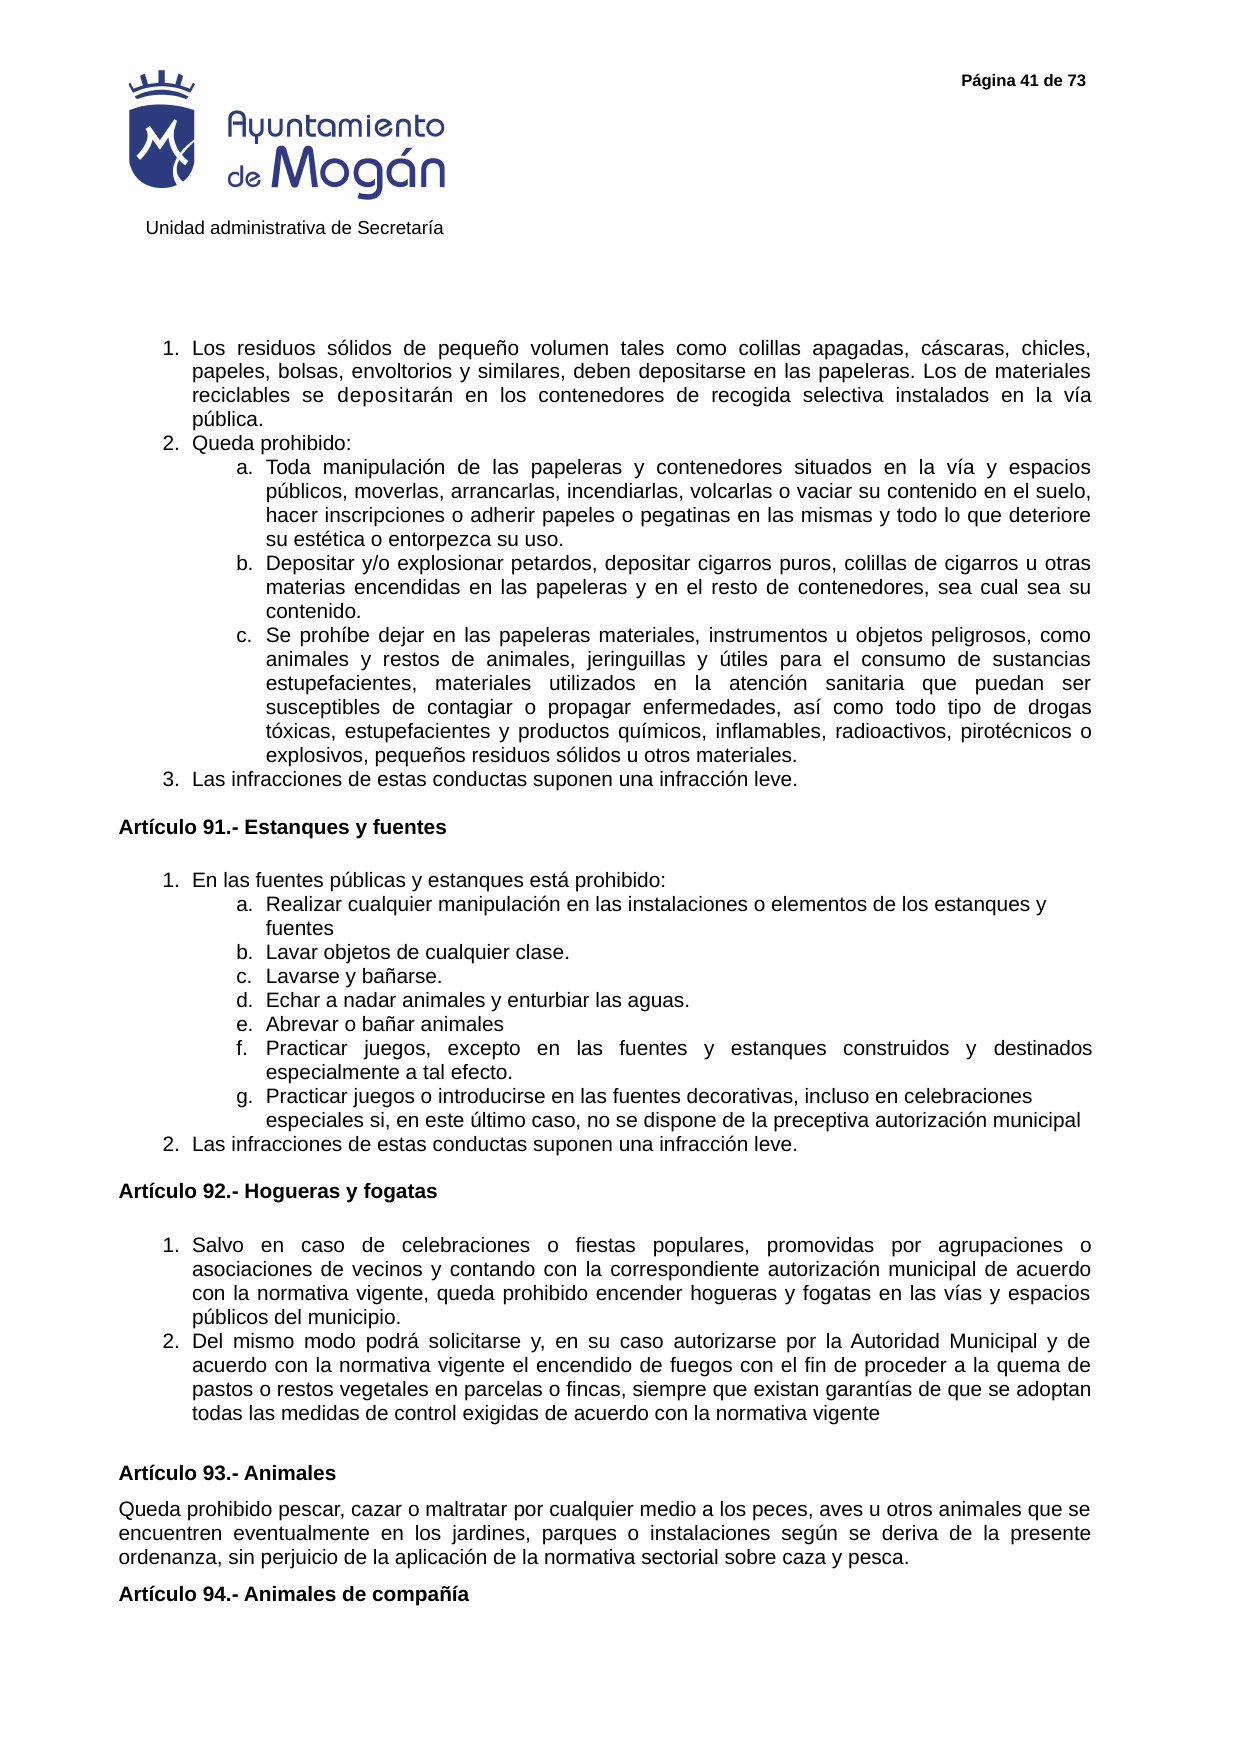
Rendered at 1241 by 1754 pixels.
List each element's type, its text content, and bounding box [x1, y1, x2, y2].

list Las infracciones de estas conductas suponen una infracción leve. [162, 767, 1092, 791]
list Realizar cualquier manipulación en las instalaciones o elementos de los estanques y fuentes [236, 892, 1092, 940]
list Se prohíbe dejar en las papeleras materiales, instrumentos u objetos peligrosos, como animales y restos de animales, jeringuillas y útiles para el consumo de sustancias estupefacientes, materiales utilizados en la atención sanitaria que puedan ser susceptibles de contagiar o propagar enfermedades, así como todo tipo de drogas tóxicas, estupefacientes y productos químicos, inflamables, radioactivos, pirotécnicos o explosivos, pequeños residuos sólidos u otros materiales. [236, 623, 1092, 767]
picture [128, 70, 445, 206]
list Toda manipulación de las papeleras y contenedores situados en la vía y espacios públicos, moverlas, arrancarlas, incendiarlas, volcarlas o vaciar su contenido en el suelo, hacer inscripciones o adherir papeles o pegatinas en las mismas y todo lo que deteriore su estética o entorpezca su uso. [236, 455, 1092, 551]
list Echar a nadar animales y enturbiar las aguas. [236, 988, 1092, 1012]
subtitle Artículo 92.- Hogueras y fogatas [118, 1179, 1092, 1203]
list Lavarse y bañarse. [236, 964, 1092, 988]
subtitle Artículo 93.- Animales [118, 1461, 1092, 1485]
text Queda prohibido pescar, cazar o maltratar por cualquier medio a los peces, aves u otros animales que se encuentren eventualmente en los jardines, parques o instalaciones según se deriva de la presente ordenanza, sin perjuicio de la aplicación de la normativa sectorial sobre caza y pesca. [118, 1497, 1092, 1569]
list Lavar objetos de cualquier clase. [236, 940, 1092, 964]
subtitle Artículo 91.- Estanques y fuentes [118, 814, 1092, 838]
list Depositar y/o explosionar petardos, depositar cigarros puros, colillas de cigarros u otras materias encendidas en las papeleras y en el resto de contenedores, sea cual sea su contenido. [236, 551, 1092, 623]
list Del mismo modo podrá solicitarse y, en su caso autorizarse por la Autoridad Municipal y de acuerdo con la normativa vigente el encendido de fuegos con el fin de proceder a la quema de pastos o restos vegetales en parcelas o fincas, siempre que existan garantías de que se adoptan todas las medidas de control exigidas de acuerdo con la normativa vigente [162, 1329, 1092, 1424]
list Practicar juegos, excepto en las fuentes y estanques construidos y destinados especialmente a tal efecto. [236, 1036, 1092, 1083]
list Los residuos sólidos de pequeño volumen tales como colillas apagadas, cáscaras, chicles, papeles, bolsas, envoltorios y similares, deben depositarse en las papeleras. Los de materiales reciclables se depositarán en los contenedores de recogida selectiva instalados en la vía pública. [162, 335, 1092, 431]
list Abrevar o bañar animales [236, 1012, 1092, 1036]
list En las fuentes públicas y estanques está prohibido: [162, 868, 1092, 892]
list Las infracciones de estas conductas suponen una infracción leve. [162, 1131, 1092, 1155]
list Practicar juegos o introducirse en las fuentes decorativas, incluso en celebraciones especiales si, en este último caso, no se dispone de la preceptiva autorización municipal [236, 1083, 1092, 1131]
list Salvo en caso de celebraciones o fiestas populares, promovidas por agrupaciones o asociaciones de vecinos y contando con la correspondiente autorización municipal de acuerdo con la normativa vigente, queda prohibido encender hogueras y fogatas en las vías y espacios públicos del municipio. [162, 1233, 1092, 1329]
list Queda prohibido: [162, 431, 1092, 455]
subtitle Artículo 94.- Animales de compañía [118, 1582, 1092, 1606]
